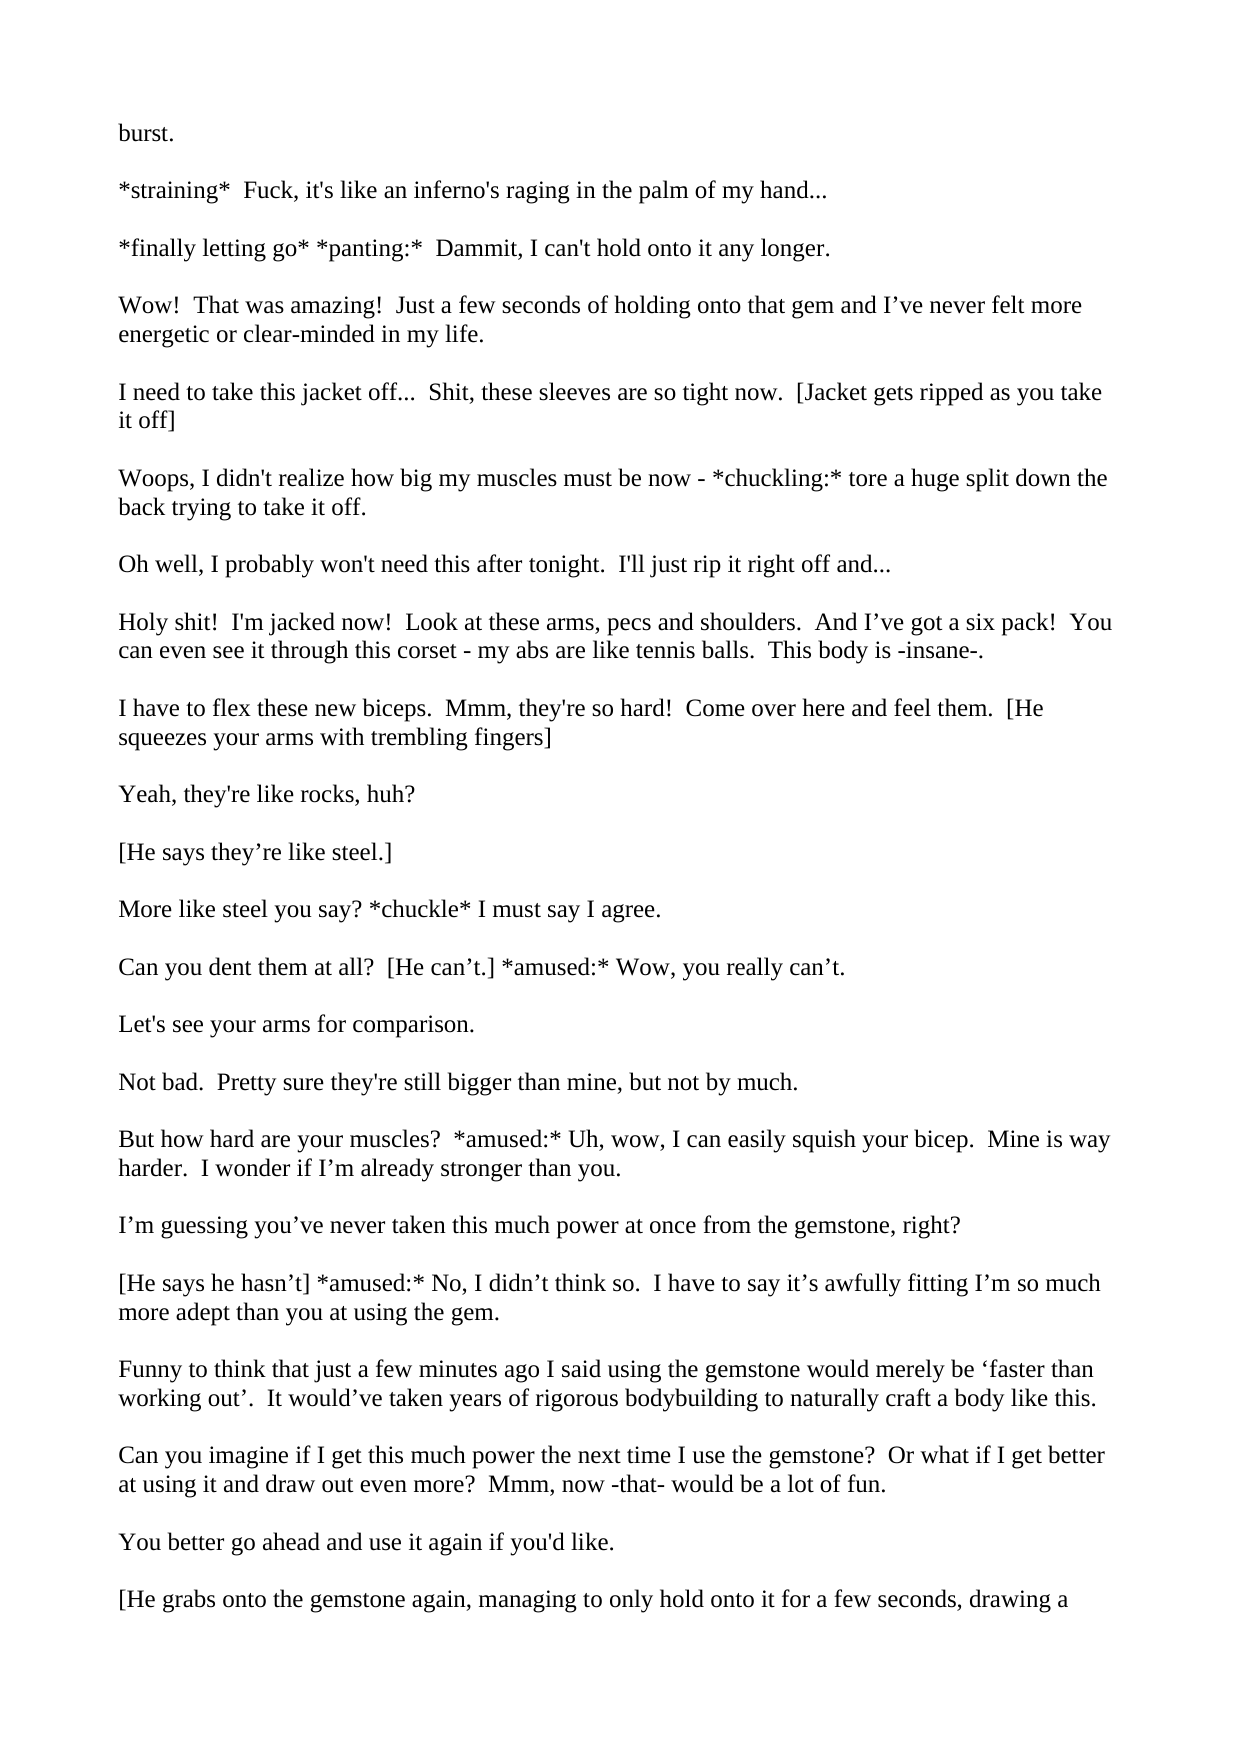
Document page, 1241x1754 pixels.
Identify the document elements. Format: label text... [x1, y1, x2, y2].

text You better go ahead and use it again if you'd like. [118, 1527, 1122, 1556]
text More like steel you say? *chuckle* I must say I agree. [118, 894, 1122, 923]
text I’m guessing you’ve never taken this much power at once from the gemstone, right? [118, 1211, 1122, 1239]
text Wow! That was amazing! Just a few seconds of holding onto that gem and I’ve never felt more energetic or clear-minded in my life. [118, 291, 1122, 348]
text burst. [118, 118, 1122, 147]
text I have to flex these new biceps. Mmm, they're so hard! Come over here and feel them. [He squeezes your arms with trembling fingers] [118, 693, 1122, 751]
text Holy shit! I'm jacked now! Look at these arms, pecs and shoulders. And I’ve got a six pack! You can even see it through this corset - my abs are like tennis balls. This body is -insane-. [118, 607, 1122, 664]
text Can you dent them at all? [He can’t.] *amused:* Wow, you really can’t. [118, 952, 1122, 981]
text Yeah, they're like rocks, huh? [118, 779, 1122, 808]
text I need to take this jacket off... Shit, these sleeves are so tight now. [Jacket gets ripped as you take it off] [118, 377, 1122, 434]
text But how hard are your muscles? *amused:* Uh, wow, I can easily squish your bicep. Mine is way harder. I wonder if I’m already stronger than you. [118, 1124, 1122, 1182]
text Can you imagine if I get this much power the next time I use the gemstone? Or what if I get better at using it and draw out even more? Mmm, now -that- would be a lot of fun. [118, 1441, 1122, 1498]
text *straining* Fuck, it's like an inferno's raging in the palm of my hand... [118, 176, 1122, 204]
text Woops, I didn't realize how big my muscles must be now - *chuckling:* tore a huge split down the back trying to take it off. [118, 463, 1122, 521]
text [He grabs onto the gemstone again, managing to only hold onto it for a few seconds, drawing a [118, 1584, 1122, 1613]
text Funny to think that just a few minutes ago I said using the gemstone would merely be ‘faster than working out’. It would’ve taken years of rigorous bodybuilding to naturally craft a body like this. [118, 1354, 1122, 1412]
text Let's see your arms for comparison. [118, 1009, 1122, 1038]
text *finally letting go* *panting:* Dammit, I can't hold onto it any longer. [118, 233, 1122, 262]
text [He says he hasn’t] *amused:* No, I didn’t think so. I have to say it’s awfully fitting I’m so much more adept than you at using the gem. [118, 1268, 1122, 1326]
text Not bad. Pretty sure they're still bigger than mine, but not by much. [118, 1067, 1122, 1096]
text [He says they’re like steel.] [118, 837, 1122, 866]
text Oh well, I probably won't need this after tonight. I'll just rip it right off and... [118, 549, 1122, 578]
